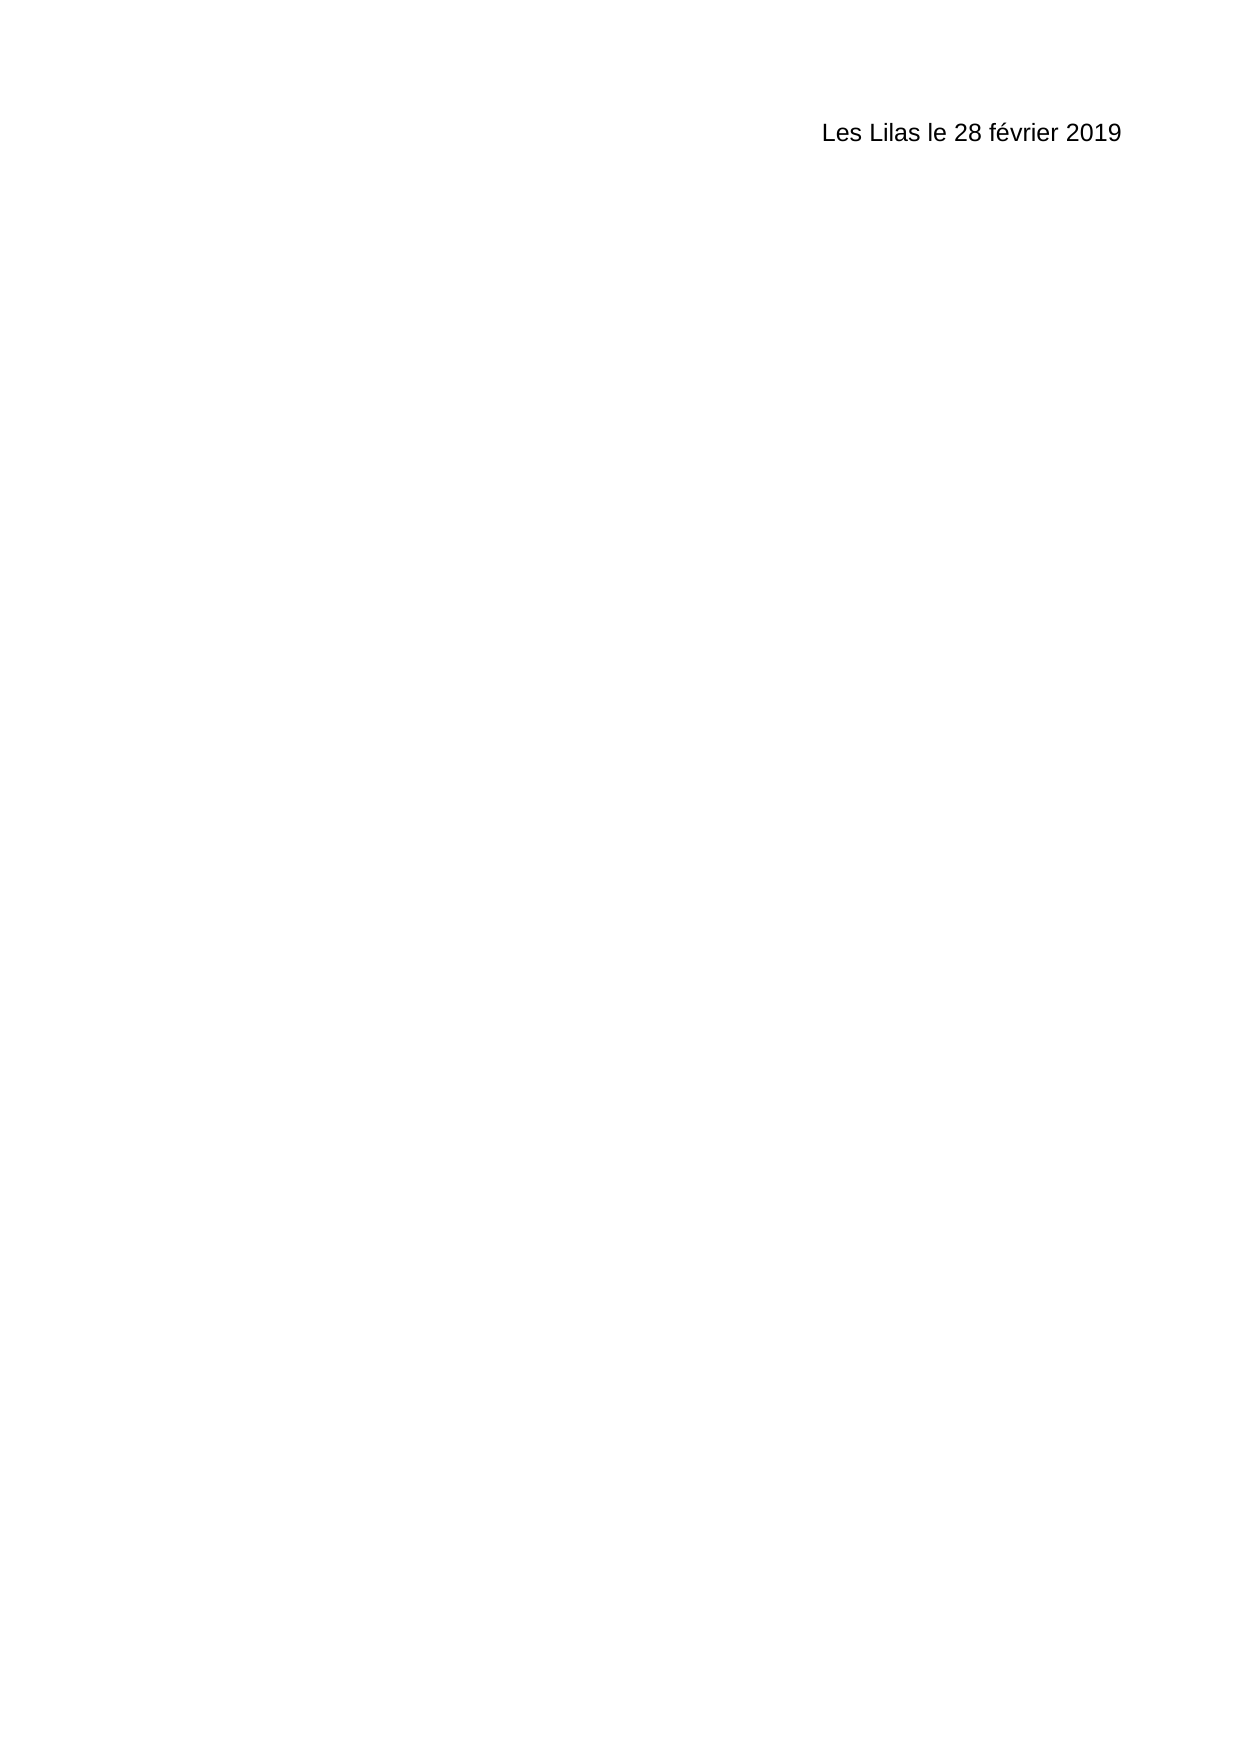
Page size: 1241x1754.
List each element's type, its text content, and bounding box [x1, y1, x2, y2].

text Les Lilas le 28 février 2019 [118, 118, 1122, 147]
